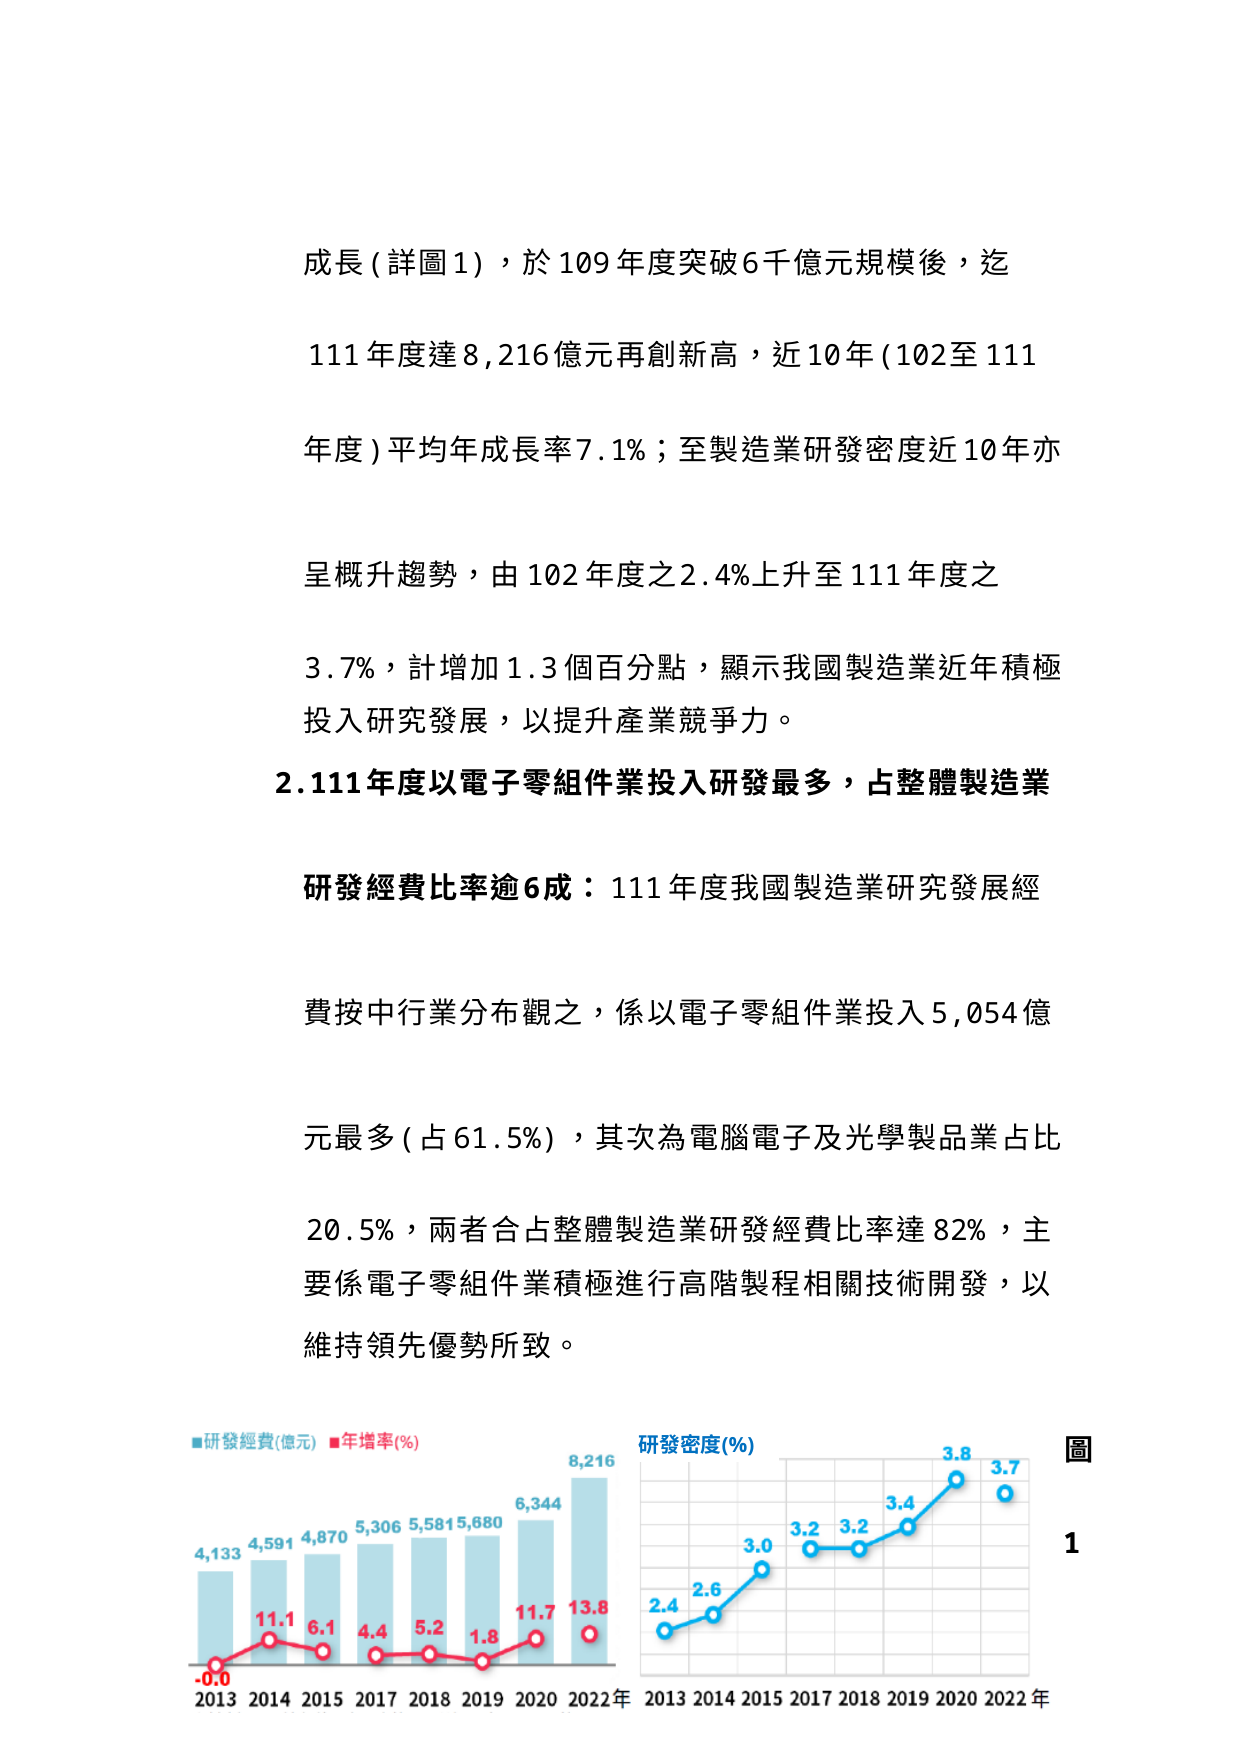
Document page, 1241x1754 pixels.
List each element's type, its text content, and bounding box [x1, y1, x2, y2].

text 2.111年度以電子零組件業投入研發最多，占整體製造業研發經費比率逾6成：111年度我國製造業研究發展經費按中行業分布觀之，係以電子零組件業投入5,054億元最多(占61.5%)，其次為電腦電子及光學製品業占比20.5%，兩者合占整體製造業研發經費比率達82%，主要係電子零組件業積極進行高階製程相關技術開發，以維持領先優勢所致。 [266, 740, 1063, 1365]
text 圖1 102至111年度我國製造業研發經費及研發密度變化圖 [177, 1365, 1063, 1552]
text 研發密度(%) [638, 1432, 779, 1457]
text 成長(詳圖1)，於109年度突破6千億元規模後，迄111年度達8,216億元再創新高，近10年(102至111年度)平均年成長率7.1%；至製造業研發密度近10年亦呈概升趨勢，由102年度之2.4%上升至111年度之3.7%，計增加1.3個百分點，顯示我國製造業近年積極投入研究發展，以提升產業競爭力。 [266, 177, 1063, 740]
text 圖1 102至111年度我國製造業研發經費及研發密度變化圖 [638, 1457, 779, 1462]
